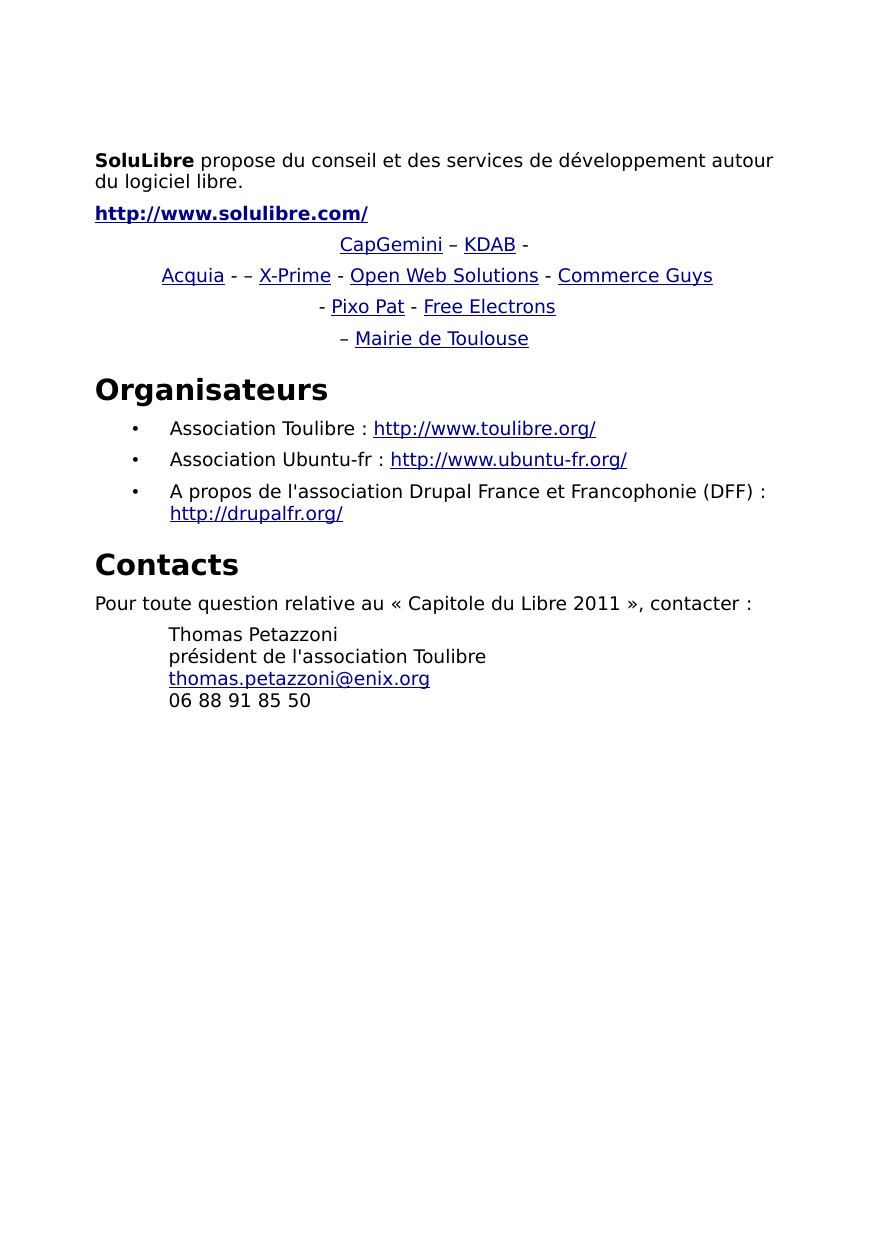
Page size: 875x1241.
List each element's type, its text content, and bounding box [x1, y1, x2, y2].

text http://www.solulibre.com/ [94, 203, 779, 224]
list Association Toulibre : http://www.toulibre.org/ [132, 418, 779, 440]
subtitle Contacts [94, 548, 779, 582]
text Acquia - – X-Prime - Open Web Solutions - Commerce Guys [94, 265, 779, 287]
text Pour toute question relative au « Capitole du Libre 2011 », contacter : [94, 593, 779, 615]
text Thomas Petazzoni président de l'association Toulibre thomas.petazzoni@enix.org 06 88 91 85 50 [94, 624, 779, 712]
list A propos de l'association Drupal France et Francophonie (DFF) : http://drupalfr.org/ [132, 481, 779, 524]
text SoluLibre propose du conseil et des services de développement autour du logiciel libre. [94, 94, 779, 193]
text - Pixo Pat - Free Electrons [94, 296, 779, 318]
text CapGemini – KDAB - [94, 234, 779, 256]
text – Mairie de Toulouse [94, 328, 779, 349]
list Association Ubuntu-fr : http://www.ubuntu-fr.org/ [132, 449, 779, 471]
subtitle Organisateurs [94, 373, 779, 407]
